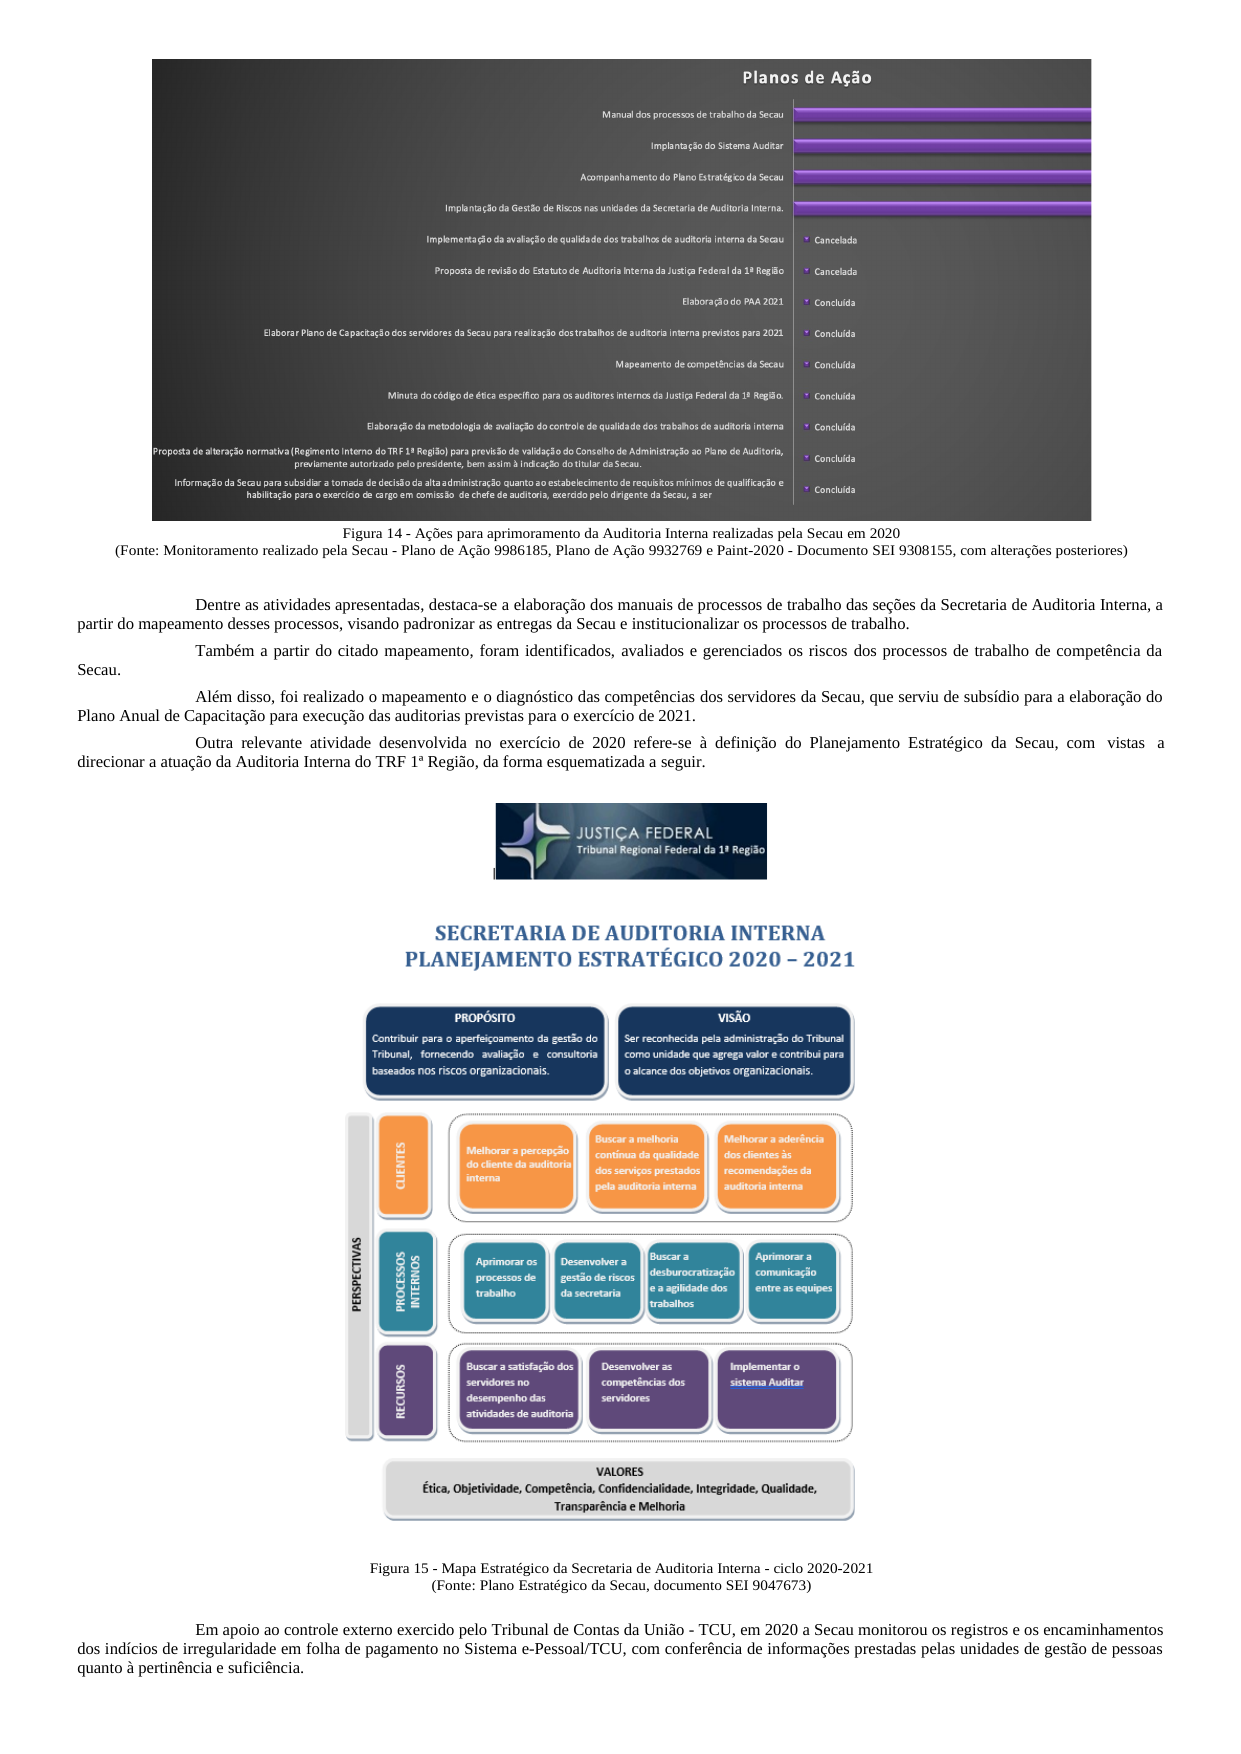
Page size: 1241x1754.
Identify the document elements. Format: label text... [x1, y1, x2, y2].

text Em apoio ao controle externo exercido pelo Tribunal de Contas da União - TCU, em 2020 a Secau monitorou os registros e os encaminhamentos dos indícios de irregularidade em folha de pagamento no Sistema e-Pessoal/TCU, com conferência de informações prestadas pelas unidades de gestão de pessoas quanto à pertinência e suficiência. [77, 1620, 1165, 1677]
text (Fonte: Monitoramento realizado pela Secau - Plano de Ação 9986185, Plano de Ação 9932769 e Paint-2020 - Documento SEI 9308155, com alterações posteriores) [114, 542, 1128, 559]
picture [345, 803, 855, 1521]
text Além disso, foi realizado o mapeamento e o diagnóstico das competências dos servidores da Secau, que serviu de subsídio para a elaboração do [195, 687, 1196, 706]
text Dentre as atividades apresentadas, destaca-se a elaboração dos manuais de processos de trabalho das seções da Secretaria de Auditoria Interna, a partir do mapeamento desses processos, visando padronizar as entregas da Secau e institucionalizar os processos de trabalho. [77, 595, 1166, 633]
text Secau. [77, 660, 1196, 679]
picture [152, 59, 1092, 521]
text Plano Anual de Capacitação para execução das auditorias previstas para o exercício de 2021. [77, 706, 1196, 725]
text Outra relevante atividade desenvolvida no exercício de 2020 refere-se à definição do Planejamento Estratégico da Secau, com vistas a direcionar a atuação da Auditoria Interna do TRF 1ª Região, da forma esquematizada a seguir. [77, 733, 1164, 771]
text Figura 14 - Ações para aprimoramento da Auditoria Interna realizadas pela Secau em 2020 [114, 524, 1128, 541]
text Também a partir do citado mapeamento, foram identificados, avaliados e gerenciados os riscos dos processos de trabalho de competência da [195, 641, 1196, 660]
text Figura 15 - Mapa Estratégico da Secretaria de Auditoria Interna - ciclo 2020-2021 (Fonte: Plano Estratégico da Secau, documento SEI 9047673) [369, 1559, 874, 1594]
